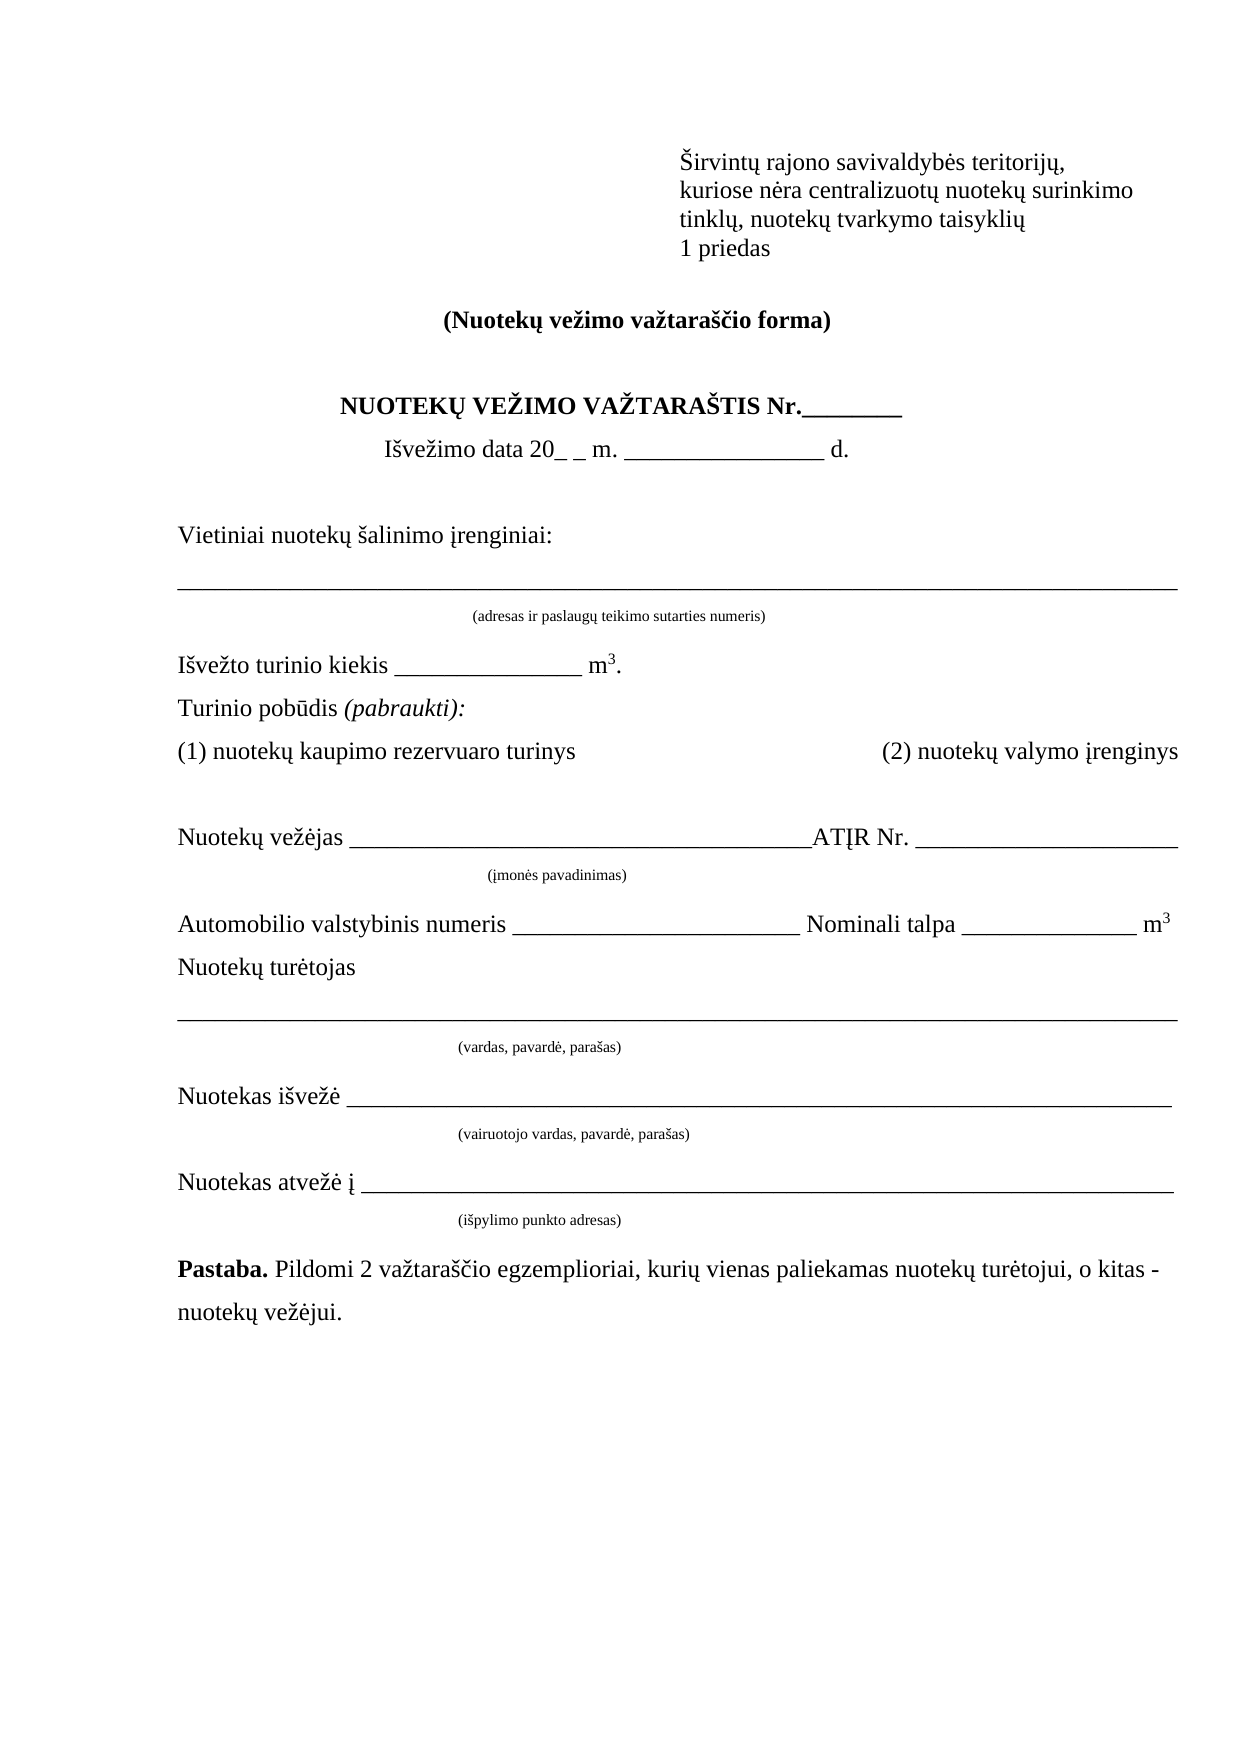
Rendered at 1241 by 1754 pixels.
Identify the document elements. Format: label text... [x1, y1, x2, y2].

text (1) nuotekų kaupimo rezervuaro turinys (2) nuotekų valymo įrenginys [177, 736, 1181, 765]
text Vietiniai nuotekų šalinimo įrenginiai: [177, 521, 1181, 549]
text ________________________________________________________________________________ [177, 564, 1181, 592]
text Automobilio valstybinis numeris _______________________ Nominali talpa ______________ m3 [177, 909, 1181, 937]
text NUOTEKŲ VEŽIMO VAŽTARAŠTIS Nr.________ [177, 391, 1181, 420]
text (įmonės pavadinimas) [177, 866, 1181, 894]
text ________________________________________________________________________________ [177, 995, 1181, 1024]
text (Nuotekų vežimo važtaraščio forma) [177, 305, 1181, 334]
text Nuotekas atvežė į _________________________________________________________________ [177, 1167, 1181, 1196]
text Išvežto turinio kiekis _______________ m3. [177, 650, 1181, 679]
text Širvintų rajono savivaldybės teritorijų, [177, 147, 1181, 176]
text 1 priedas [177, 233, 1181, 262]
text Išvežimo data 20_ _ m. ________________ d. [177, 434, 1181, 463]
text (išpylimo punkto adresas) [177, 1211, 1181, 1239]
text (adresas ir paslaugų teikimo sutarties numeris) [177, 607, 1181, 636]
text kuriose nėra centralizuotų nuotekų surinkimo [177, 176, 1181, 204]
text tinklų, nuotekų tvarkymo taisyklių [177, 204, 1181, 233]
text Nuotekų turėtojas [177, 952, 1181, 981]
text (vairuotojo vardas, pavardė, parašas) [177, 1124, 1181, 1153]
text Nuotekų vežėjas _____________________________________ATĮR Nr. _____________________ [177, 822, 1181, 851]
text Nuotekas išvežė __________________________________________________________________ [177, 1081, 1181, 1110]
text (vardas, pavardė, parašas) [177, 1038, 1181, 1067]
text Pastaba. Pildomi 2 važtaraščio egzemplioriai, kurių vienas paliekamas nuotekų turėtojui, o kitas - nuotekų vežėjui. [177, 1254, 1181, 1326]
text Turinio pobūdis (pabraukti): [177, 693, 1181, 722]
